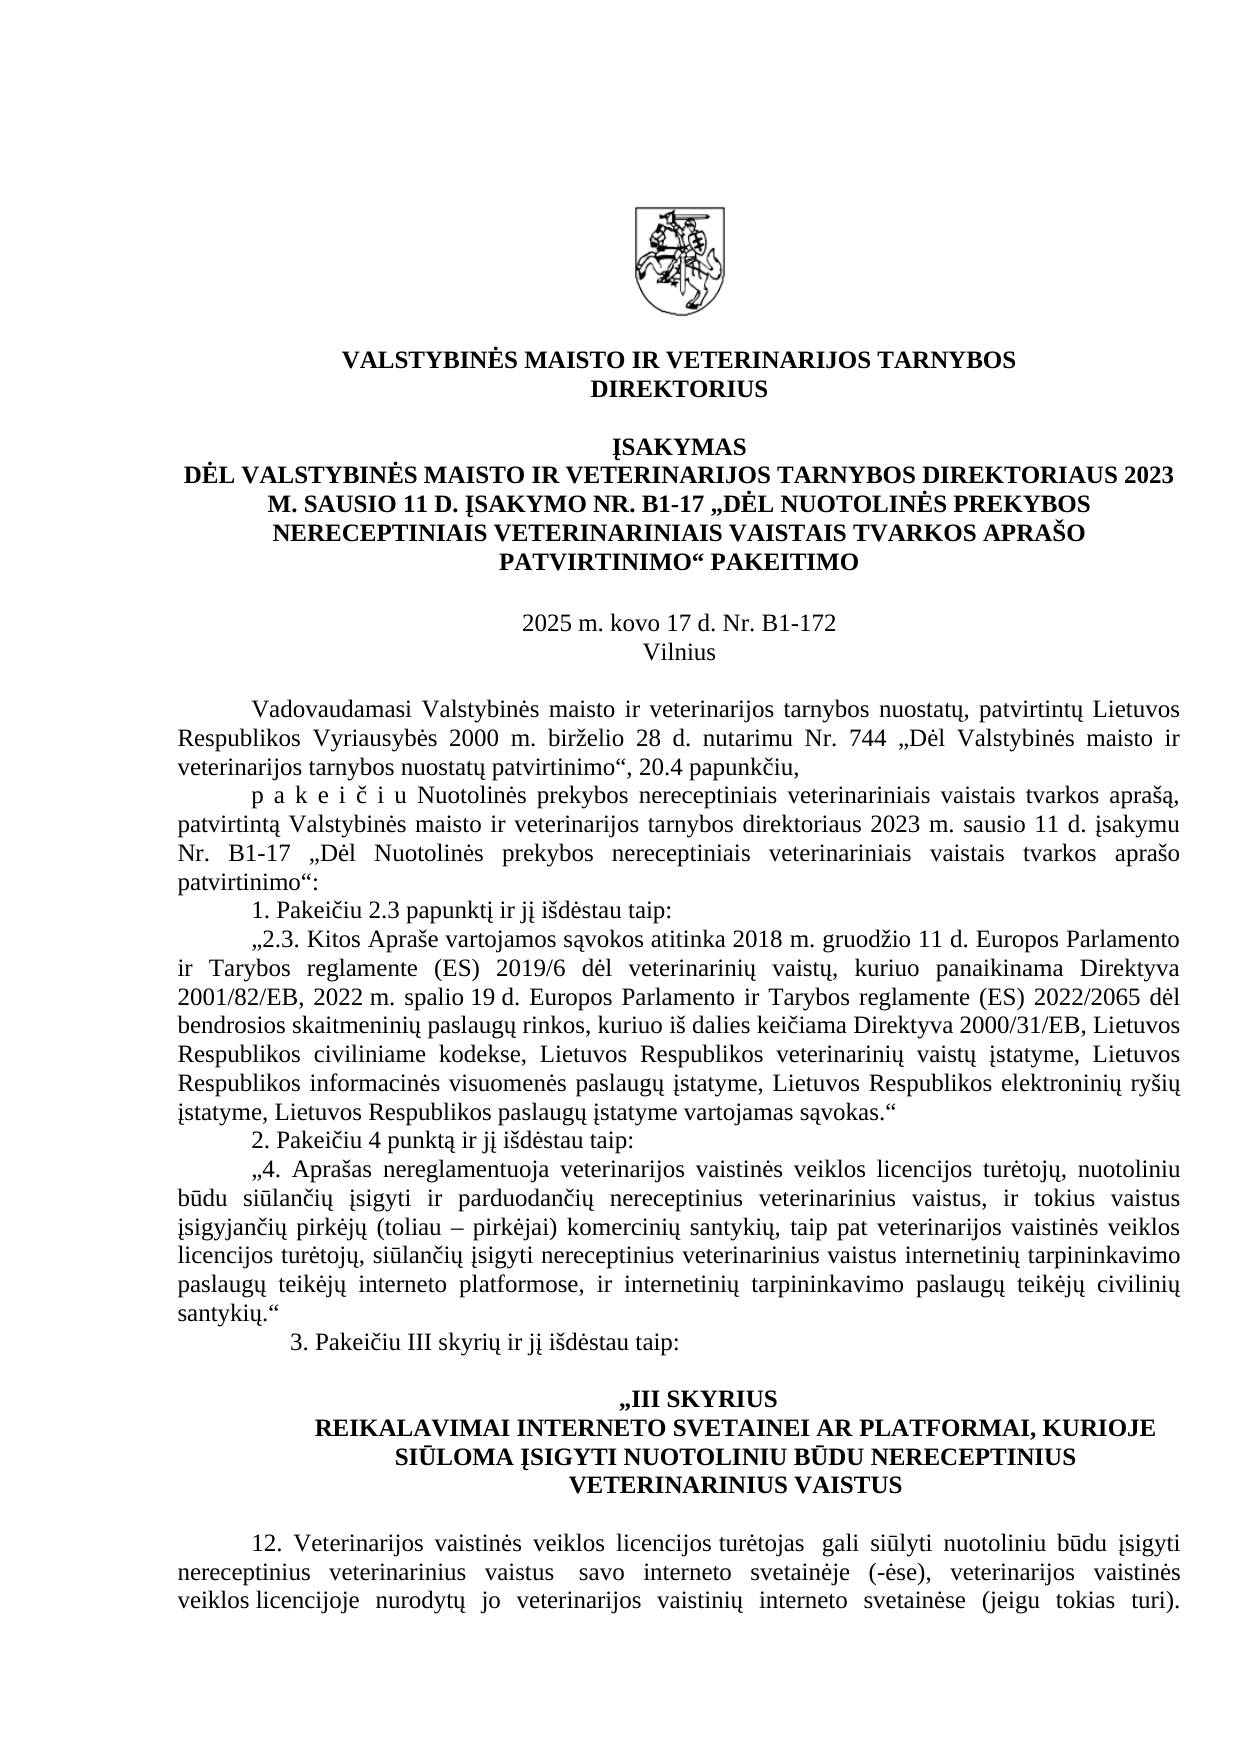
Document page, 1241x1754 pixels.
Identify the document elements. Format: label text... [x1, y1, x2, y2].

text 1. Pakeičiu 2.3 papunktį ir jį išdėstau taip: [177, 896, 1181, 924]
text „III SKYRIUS [215, 1384, 1181, 1413]
text p a k e i č i u Nuotolinės prekybos nereceptiniais veterinariniais vaistais tvarkos aprašą, patvirtintą Valstybinės maisto ir veterinarijos tarnybos direktoriaus 2023 m. sausio 11 d. įsakymu Nr. B1-17 „Dėl Nuotolinės prekybos nereceptiniais veterinariniais vaistais tvarkos aprašo patvirtinimo“: [177, 781, 1181, 896]
text 12. Veterinarijos vaistinės veiklos licencijos turėtojas gali siūlyti nuotoliniu būdu įsigyti nereceptinius veterinarinius vaistus savo interneto svetainėje (-ėse), veterinarijos vaistinės veiklos licencijoje nurodytų jo veterinarijos vaistinių interneto svetainėse (jeigu tokias turi). [177, 1528, 1181, 1614]
text Vilnius [177, 637, 1181, 666]
text DIREKTORIUS [177, 374, 1181, 403]
text 2. Pakeičiu 4 punktą ir jį išdėstau taip: [177, 1126, 1181, 1154]
text VALSTYBINĖS MAISTO IR VETERINARIJOS TARNYBOS [177, 346, 1181, 374]
text ĮSAKYMAS [177, 432, 1181, 461]
text „4. Aprašas nereglamentuoja veterinarijos vaistinės veiklos licencijos turėtojų, nuotoliniu būdu siūlančių įsigyti ir parduodančių nereceptinius veterinarinius vaistus, ir tokius vaistus įsigyjančių pirkėjų (toliau – pirkėjai) komercinių santykių, taip pat veterinarijos vaistinės veiklos licencijos turėtojų, siūlančių įsigyti nereceptinius veterinarinius vaistus internetinių tarpininkavimo paslaugų teikėjų interneto platformose, ir internetinių tarpininkavimo paslaugų teikėjų civilinių santykių.“ [177, 1154, 1181, 1327]
text DĖL VALSTYBINĖS MAISTO IR VETERINARIJOS TARNYBOS DIREKTORIAUS 2023 M. SAUSIO 11 D. ĮSAKYMO NR. B1-17 „DĖL NUOTOLINĖS PREKYBOS NERECEPTINIAIS VETERINARINIAIS VAISTAIS TVARKOS APRAŠO PATVIRTINIMO“ PAKEITIMO [177, 461, 1181, 576]
text 3. Pakeičiu III skyrių ir jį išdėstau taip: [290, 1327, 1181, 1356]
text „2.3. Kitos Apraše vartojamos sąvokos atitinka 2018 m. gruodžio 11 d. Europos Parlamento ir Tarybos reglamente (ES) 2019/6 dėl veterinarinių vaistų, kuriuo panaikinama Direktyva 2001/82/EB, 2022 m. spalio 19 d. Europos Parlamento ir Tarybos reglamente (ES) 2022/2065 dėl bendrosios skaitmeninių paslaugų rinkos, kuriuo iš dalies keičiama Direktyva 2000/31/EB, Lietuvos Respublikos civiliniame kodekse, Lietuvos Respublikos veterinarinių vaistų įstatyme, Lietuvos Respublikos informacinės visuomenės paslaugų įstatyme, Lietuvos Respublikos elektroninių ryšių įstatyme, Lietuvos Respublikos paslaugų įstatyme vartojamas sąvokas.“ [177, 924, 1181, 1126]
text REIKALAVIMAI INTERNETO SVETAINEI AR PLATFORMAI, KURIOJE SIŪLOMA ĮSIGYTI NUOTOLINIU BŪDU NERECEPTINIUS VETERINARINIUS VAISTUS [290, 1413, 1181, 1499]
text 2025 m. kovo 17 d. Nr. B1-172 [177, 608, 1181, 637]
text Vadovaudamasi Valstybinės maisto ir veterinarijos tarnybos nuostatų, patvirtintų Lietuvos Respublikos Vyriausybės 2000 m. birželio 28 d. nutarimu Nr. 744 „Dėl Valstybinės maisto ir veterinarijos tarnybos nuostatų patvirtinimo“, 20.4 papunkčiu, [177, 694, 1181, 781]
